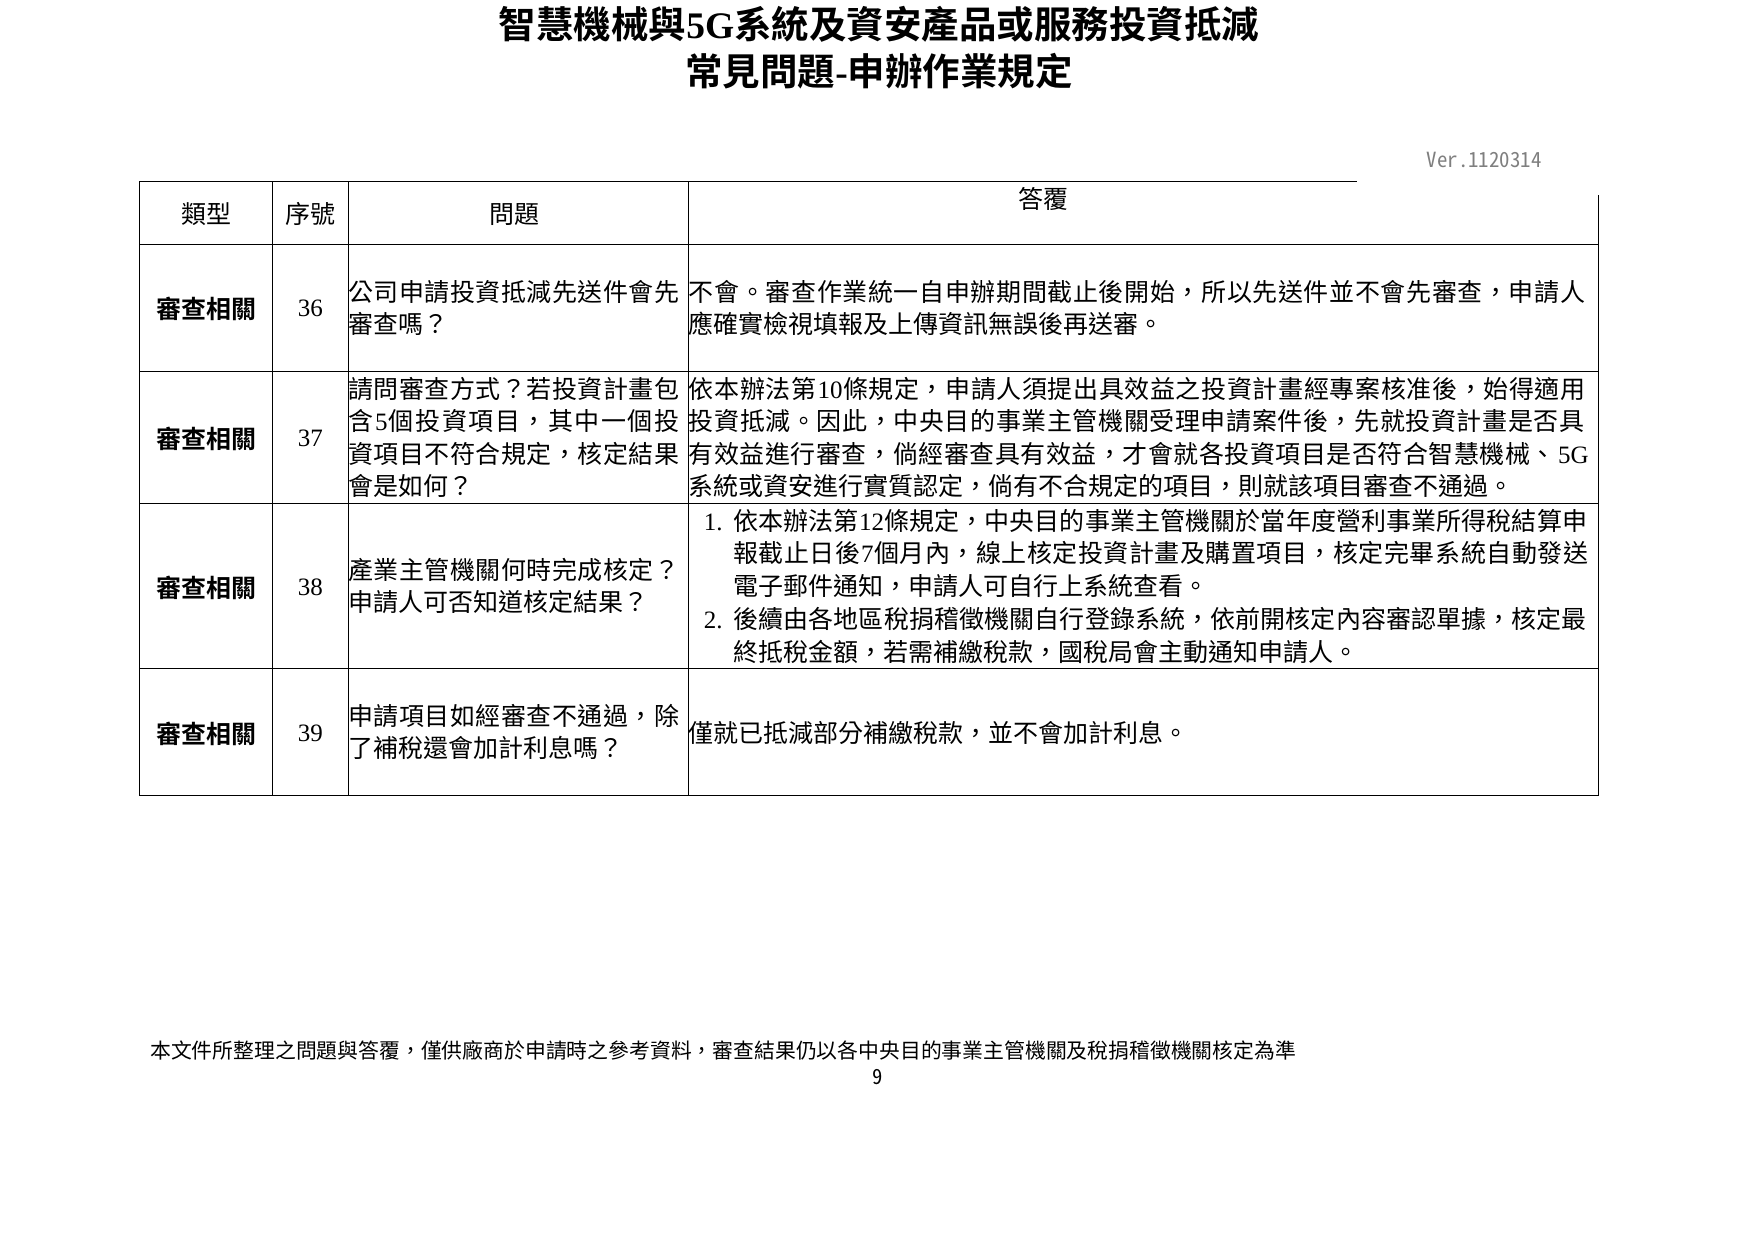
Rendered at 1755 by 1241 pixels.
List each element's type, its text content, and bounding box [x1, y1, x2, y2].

table_cell 依本辦法第10條規定，申請人須提出具效益之投資計畫經專案核准後，始得適用投資抵減。因此，中央目的事業主管機關受理申請案件後，先就投資計畫是否具有效益進行審查，倘經審查具有效益，才會就各投資項目是否符合智慧機械、5G系統或資安進行實質認定，倘有不合規定的項目，則就該項目審查不通過。 [689, 372, 1598, 503]
table_cell 申請項目如經審查不通過，除了補稅還會加計利息嗎？ [349, 669, 688, 795]
table_header 序號 [273, 182, 348, 244]
table_cell 依本辦法第12條規定，中央目的事業主管機關於當年度營利事業所得稅結算申報截止日後7個月內，線上核定投資計畫及購置項目，核定完畢系統自動發送電子郵件通知，申請人可自行上系統查看。 後續由各地區稅捐稽徵機關自行登錄系統，依前開核定內容審認單據，核定最終抵稅金額，若需補繳稅款，國稅局會主動通知申請人。 [689, 504, 1598, 668]
table_cell 審查相關 [140, 669, 272, 795]
table_cell 39 [273, 669, 348, 795]
table_cell 不會。審查作業統一自申辦期間截止後開始，所以先送件並不會先審查，申請人應確實檢視填報及上傳資訊無誤後再送審。 [689, 245, 1598, 371]
table_header 答覆 [689, 182, 1598, 244]
table_cell 審查相關 [140, 504, 272, 668]
table_header 問題 [349, 182, 688, 244]
table_cell 產業主管機關何時完成核定？申請人可否知道核定結果？ [349, 504, 688, 668]
table_cell 審查相關 [140, 245, 272, 371]
table_header 類型 [140, 182, 272, 244]
table_cell 僅就已抵減部分補繳稅款，並不會加計利息。 [689, 669, 1598, 795]
table_cell 36 [273, 245, 348, 371]
table_cell 公司申請投資抵減先送件會先審查嗎？ [349, 245, 688, 371]
table_cell 38 [273, 504, 348, 668]
table_cell 37 [273, 372, 348, 503]
table_cell 請問審查方式？若投資計畫包含5個投資項目，其中一個投資項目不符合規定，核定結果會是如何？ [349, 372, 688, 503]
table_cell 審查相關 [140, 372, 272, 503]
